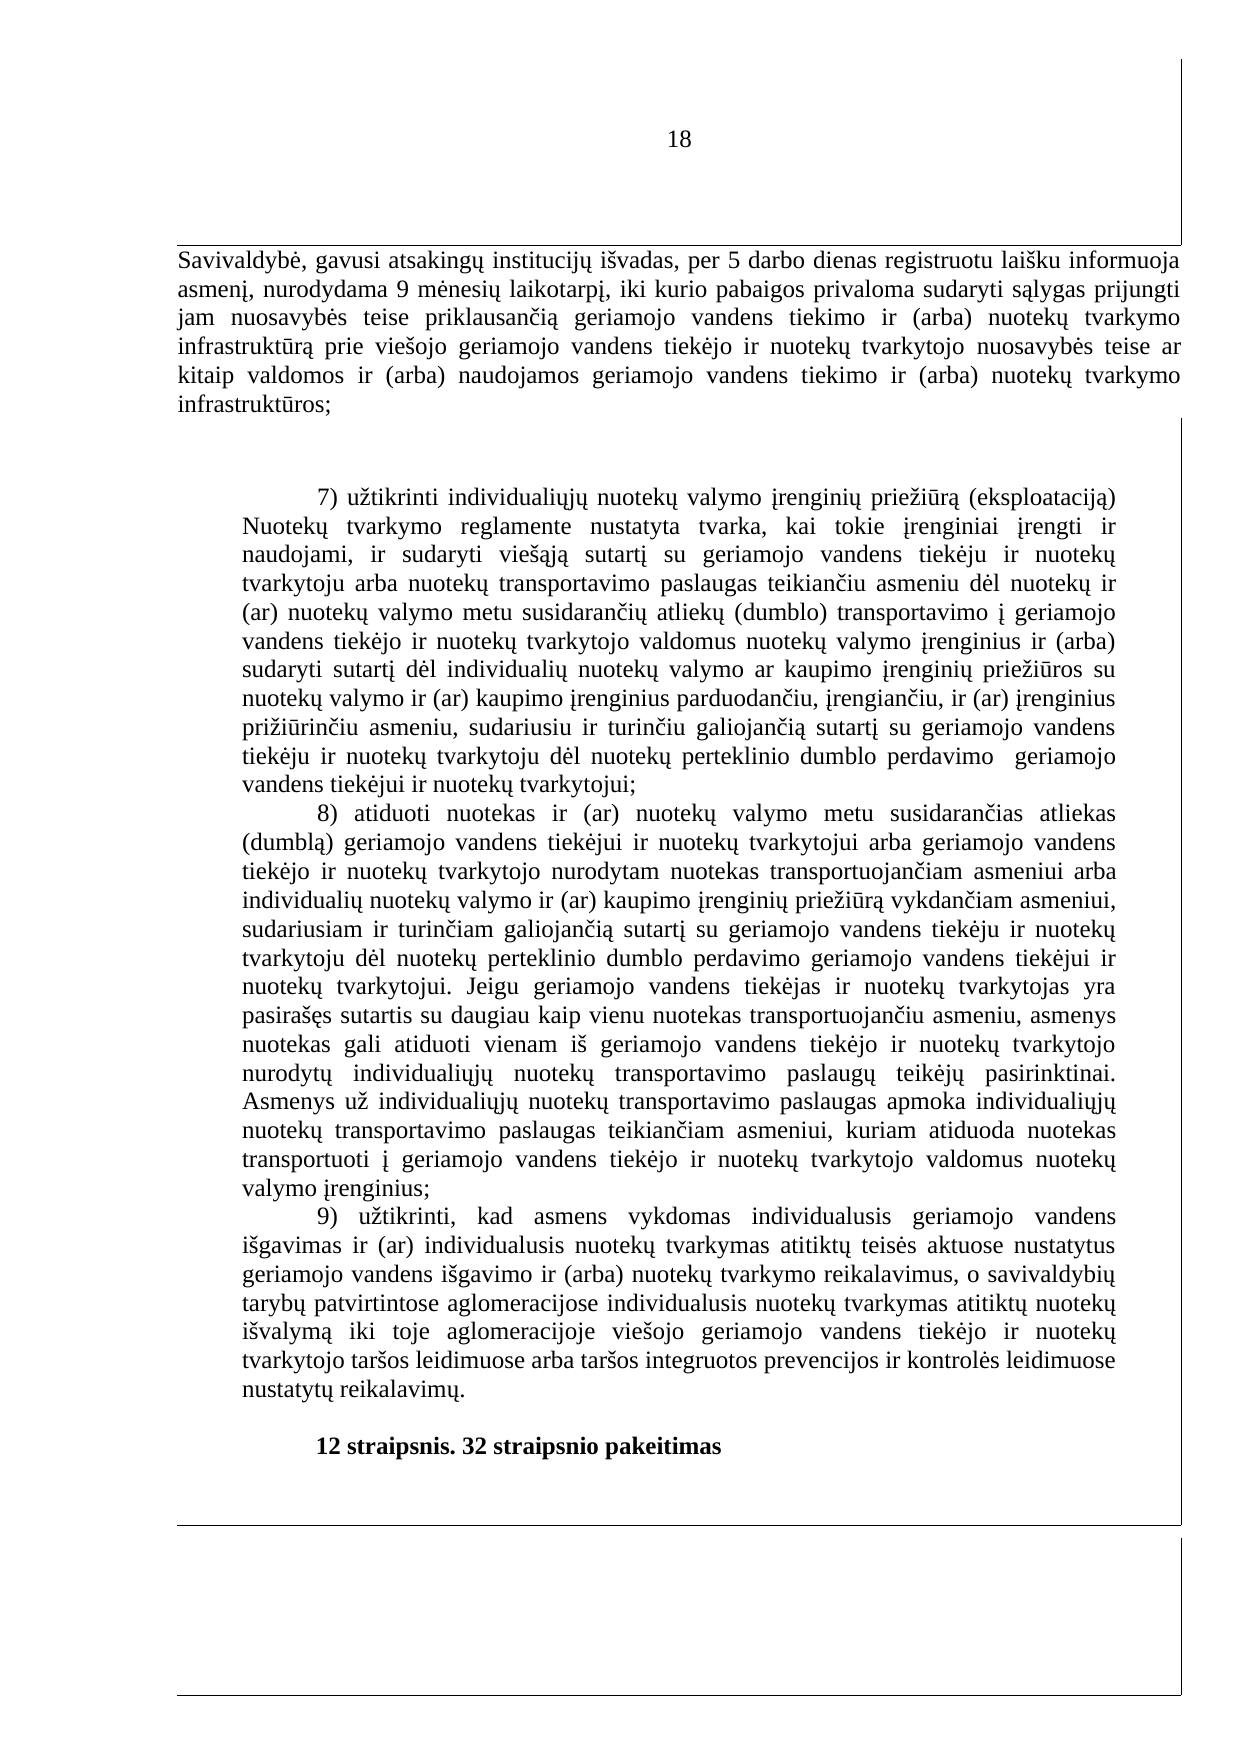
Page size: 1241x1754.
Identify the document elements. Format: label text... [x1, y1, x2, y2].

text 9) užtikrinti, kad asmens vykdomas individualusis geriamojo vandens išgavimas ir (ar) individualusis nuotekų tvarkymas atitiktų teisės aktuose nustatytus geriamojo vandens išgavimo ir (arba) nuotekų tvarkymo reikalavimus, o savivaldybių tarybų patvirtintose aglomeracijose individualusis nuotekų tvarkymas atitiktų nuotekų išvalymą iki toje aglomeracijoje viešojo geriamojo vandens tiekėjo ir nuotekų tvarkytojo taršos leidimuose arba taršos integruotos prevencijos ir kontrolės leidimuose nustatytų reikalavimų. [177, 1201, 1181, 1403]
text 8) atiduoti nuotekas ir (ar) nuotekų valymo metu susidarančias atliekas (dumblą) geriamojo vandens tiekėjui ir nuotekų tvarkytojui arba geriamojo vandens tiekėjo ir nuotekų tvarkytojo nurodytam nuotekas transportuojančiam asmeniui arba individualių nuotekų valymo ir (ar) kaupimo įrenginių priežiūrą vykdančiam asmeniui, sudariusiam ir turinčiam galiojančią sutartį su geriamojo vandens tiekėju ir nuotekų tvarkytoju dėl nuotekų perteklinio dumblo perdavimo geriamojo vandens tiekėjui ir nuotekų tvarkytojui. Jeigu geriamojo vandens tiekėjas ir nuotekų tvarkytojas yra pasirašęs sutartis su daugiau kaip vienu nuotekas transportuojančiu asmeniu, asmenys nuotekas gali atiduoti vienam iš geriamojo vandens tiekėjo ir nuotekų tvarkytojo nurodytų individualiųjų nuotekų transportavimo paslaugų teikėjų pasirinktinai. Asmenys už individualiųjų nuotekų transportavimo paslaugas apmoka individualiųjų nuotekų transportavimo paslaugas teikiančiam asmeniui, kuriam atiduoda nuotekas transportuoti į geriamojo vandens tiekėjo ir nuotekų tvarkytojo valdomus nuotekų valymo įrenginius; [177, 798, 1181, 1201]
text 7) užtikrinti individualiųjų nuotekų valymo įrenginių priežiūrą (eksploataciją) Nuotekų tvarkymo reglamente nustatyta tvarka, kai tokie įrenginiai įrengti ir naudojami, ir sudaryti viešąją sutartį su geriamojo vandens tiekėju ir nuotekų tvarkytoju arba nuotekų transportavimo paslaugas teikiančiu asmeniu dėl nuotekų ir (ar) nuotekų valymo metu susidarančių atliekų (dumblo) transportavimo į geriamojo vandens tiekėjo ir nuotekų tvarkytojo valdomus nuotekų valymo įrenginius ir (arba) sudaryti sutartį dėl individualių nuotekų valymo ar kaupimo įrenginių priežiūros su nuotekų valymo ir (ar) kaupimo įrenginius parduodančiu, įrengiančiu, ir (ar) įrenginius prižiūrinčiu asmeniu, sudariusiu ir turinčiu galiojančią sutartį su geriamojo vandens tiekėju ir nuotekų tvarkytoju dėl nuotekų perteklinio dumblo perdavimo geriamojo vandens tiekėjui ir nuotekų tvarkytojui; [177, 417, 1181, 798]
text 12 straipsnis. 32 straipsnio pakeitimas [177, 1431, 1181, 1525]
text Savivaldybė, gavusi atsakingų institucijų išvadas, per 5 darbo dienas registruotu laišku informuoja asmenį, nurodydama 9 mėnesių laikotarpį, iki kurio pabaigos privaloma sudaryti sąlygas prijungti jam nuosavybės teise priklausančią geriamojo vandens tiekimo ir (arba) nuotekų tvarkymo infrastruktūrą prie viešojo geriamojo vandens tiekėjo ir nuotekų tvarkytojo nuosavybės teise ar kitaip valdomos ir (arba) naudojamos geriamojo vandens tiekimo ir (arba) nuotekų tvarkymo infrastruktūros; [177, 245, 1181, 417]
